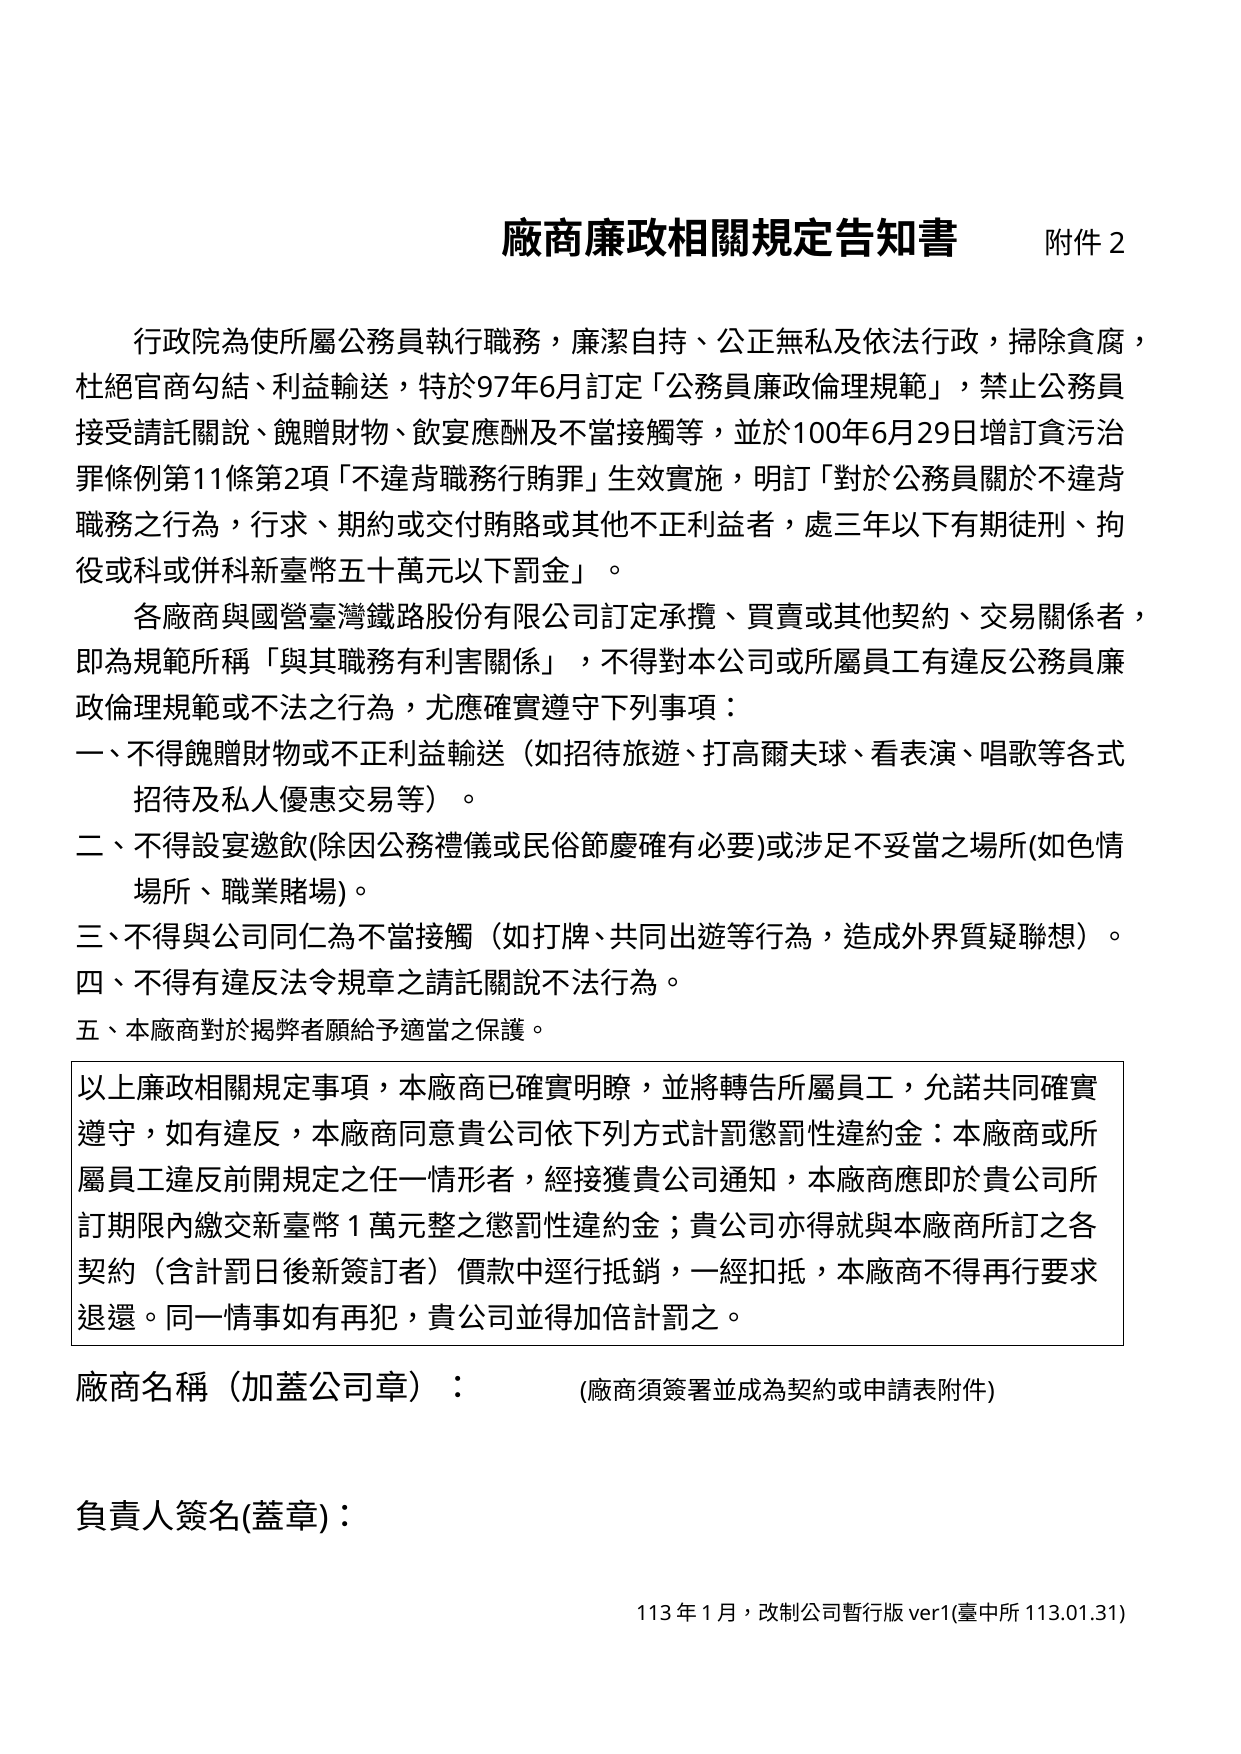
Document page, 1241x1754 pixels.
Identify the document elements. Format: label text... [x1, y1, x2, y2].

text 五、本廠商對於揭弊者願給予適當之保護。 [75, 1003, 1125, 1049]
text 行政院為使所屬公務員執行職務，廉潔自持、公正無私及依法行政，掃除貪腐，杜絕官商勾結、利益輸送，特於97年6月訂定「公務員廉政倫理規範」，禁止公務員接受請託關說、餽贈財物、飲宴應酬及不當接觸等，並於100年6月29日增訂貪污治罪條例第11條第2項「不違背職務行賄罪」生效實施，明訂「對於公務員關於不違背職務之行為，行求、期約或交付賄賂或其他不正利益者，處三年以下有期徒刑、拘役或科或併科新臺幣五十萬元以下罰金」。 [75, 315, 1125, 590]
text 二、不得設宴邀飲(除因公務禮儀或民俗節慶確有必要)或涉足不妥當之場所(如色情場所、職業賭場)。 [75, 819, 1125, 911]
text 四、不得有違反法令規章之請託關說不法行為。 [75, 957, 1125, 1003]
text 三、不得與公司同仁為不當接觸（如打牌、共同出遊等行為，造成外界質疑聯想）。 [75, 911, 1125, 957]
text 負責人簽名(蓋章)： [75, 1487, 1125, 1539]
table_header 以上廉政相關規定事項，本廠商已確實明瞭，並將轉告所屬員工，允諾共同確實遵守，如有違反，本廠商同意貴公司依下列方式計罰懲罰性違約金：本廠商或所屬員工違反前開規定之任一情形者，經接獲貴公司通知，本廠商應即於貴公司所訂期限內繳交新臺幣1萬元整之懲罰性違約金；貴公司亦得就與本廠商所訂之各契約（含計罰日後新簽訂者）價款中逕行抵銷，一經扣抵，本廠商不得再行要求退還。同一情事如有再犯，貴公司並得加倍計罰之。 [72, 1062, 1123, 1344]
text 一、不得餽贈財物或不正利益輸送（如招待旅遊、打高爾夫球、看表演、唱歌等各式招待及私人優惠交易等）。 [75, 728, 1125, 819]
text 廠商名稱（加蓋公司章）： (廠商須簽署並成為契約或申請表附件) [75, 1358, 1125, 1410]
text 各廠商與國營臺灣鐵路股份有限公司訂定承攬、買賣或其他契約、交易關係者，即為規範所稱「與其職務有利害關係」，不得對本公司或所屬員工有違反公務員廉政倫理規範或不法之行為，尤應確實遵守下列事項： [75, 590, 1125, 728]
text 廠商廉政相關規定告知書 附件2 [75, 205, 1125, 265]
